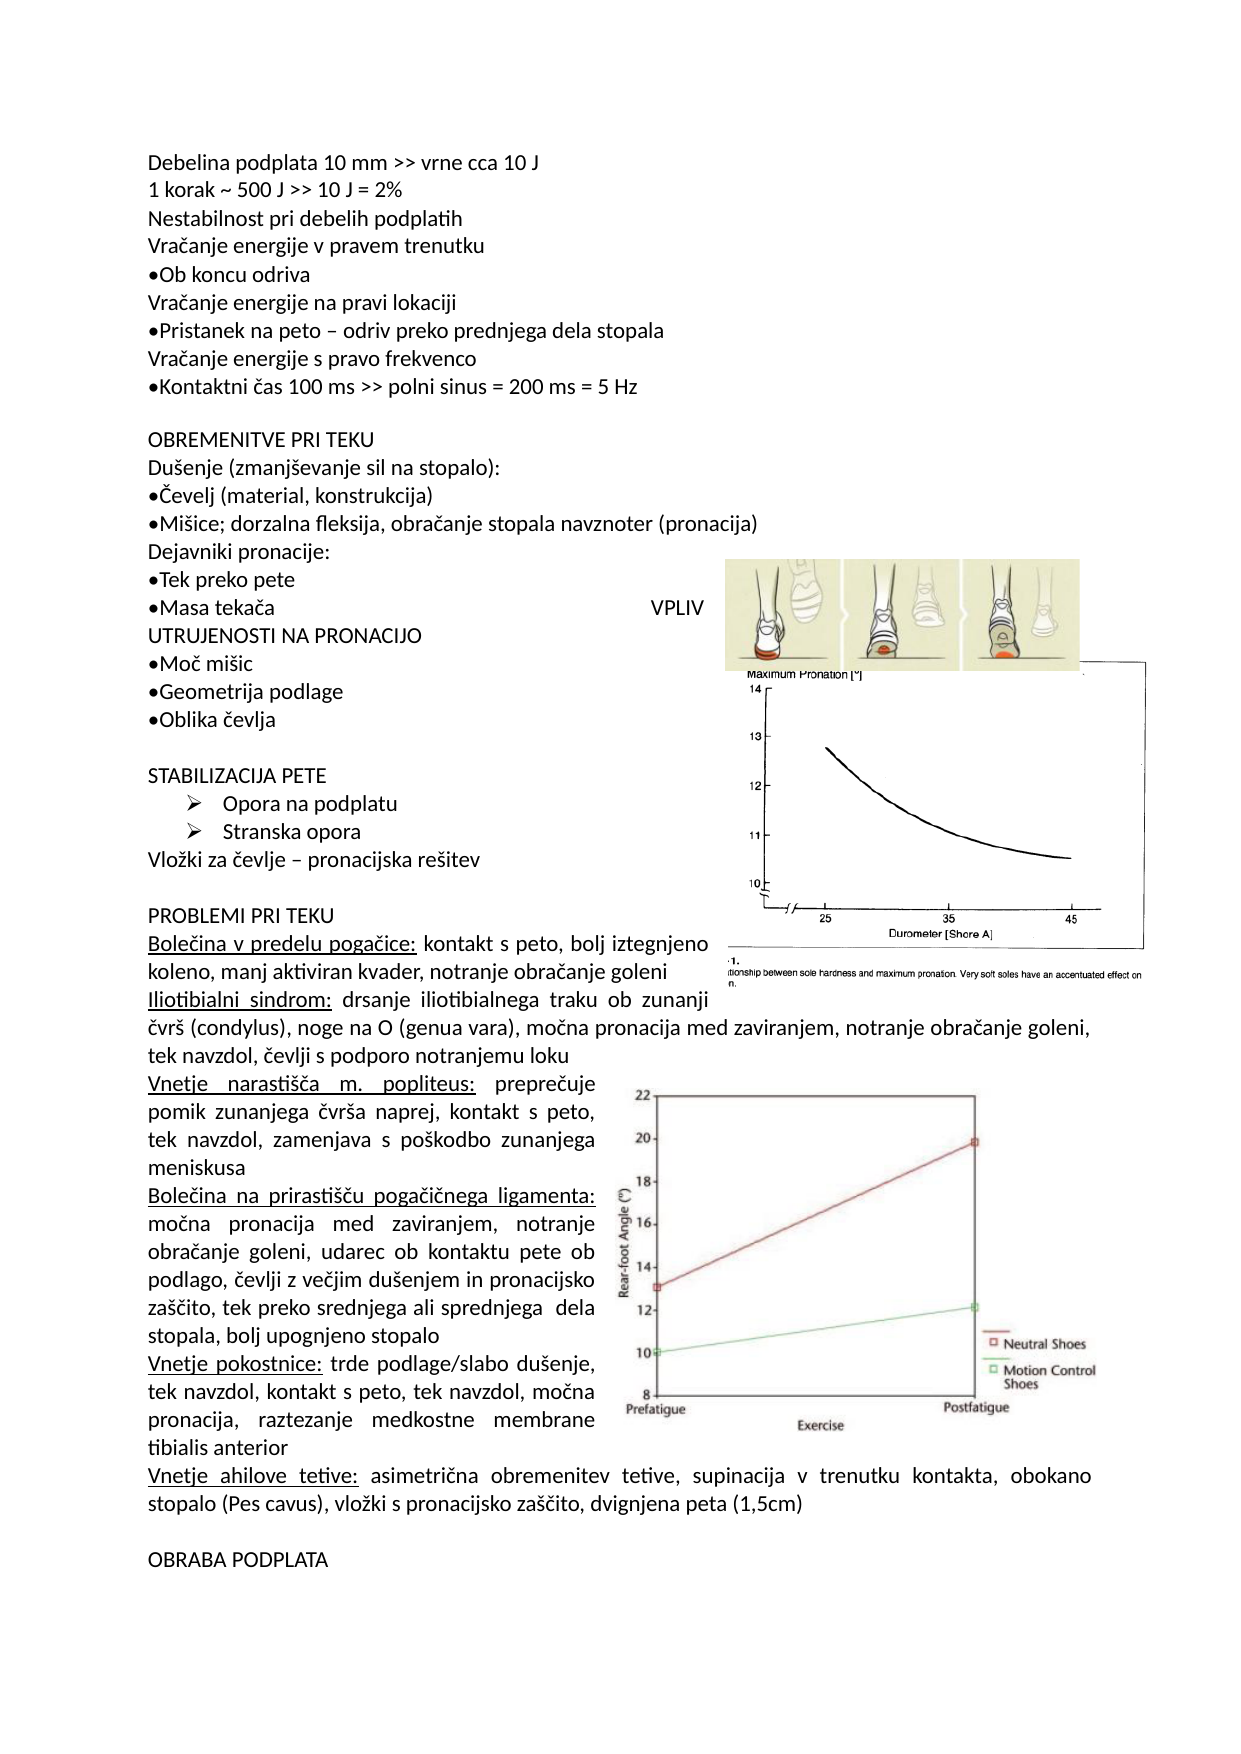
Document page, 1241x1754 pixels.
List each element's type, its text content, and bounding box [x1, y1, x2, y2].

text •Čevelj (material, konstrukcija) [148, 481, 1093, 509]
text •Tek preko pete [148, 565, 725, 593]
list Opora na podplatu [185, 789, 728, 817]
text Vnetje pokostnice: trde podlage/slabo dušenje, tek navzdol, kontakt s peto, tek navzdol, močna pronacija, raztezanje medkostne membrane tibialis anterior [148, 1349, 1093, 1462]
text •Oblika čevlja [148, 705, 728, 733]
text Vračanje energije s pravo frekvenco [148, 344, 1093, 372]
text •Moč mišic [148, 649, 728, 677]
text OBRABA PODPLATA [148, 1546, 1093, 1574]
text •Ob koncu odriva [148, 260, 1093, 288]
text OBREMENITVE PRI TEKU [148, 425, 1093, 453]
text PROBLEMI PRI TEKU [148, 901, 728, 929]
text Dušenje (zmanjševanje sil na stopalo): [148, 453, 1093, 481]
list Stranska opora [185, 817, 728, 845]
text Dejavniki pronacije: [148, 537, 1093, 565]
text •Masa tekača VPLIV UTRUJENOSTI NA PRONACIJO [148, 593, 725, 649]
text STABILIZACIJA PETE [148, 761, 728, 789]
text Iliotibialni sindrom: drsanje iliotibialnega traku ob zunanji čvrš (condylus), noge na O (genua vara), močna pronacija med zaviranjem, notranje obračanje goleni, tek navzdol, čevlji s podporo notranjemu loku [148, 985, 1093, 1069]
text •Mišice; dorzalna fleksija, obračanje stopala navznoter (pronacija) [148, 509, 1093, 537]
text 1 korak ~ 500 J >> 10 J = 2% [148, 176, 1093, 204]
text •Kontaktni čas 100 ms >> polni sinus = 200 ms = 5 Hz [148, 372, 1093, 400]
text Bolečina na prirastišču pogačičnega ligamenta: močna pronacija med zaviranjem, notranje obračanje goleni, udarec ob kontaktu pete ob podlago, čevlji z večjim dušenjem in pronacijsko zaščito, tek preko srednjega ali sprednjega dela stopala, bolj upognjeno stopalo [148, 1181, 614, 1349]
text Bolečina v predelu pogačice: kontakt s peto, bolj iztegnjeno koleno, manj aktiviran kvader, notranje obračanje goleni [148, 929, 728, 985]
text Debelina podplata 10 mm >> vrne cca 10 J [148, 148, 1093, 176]
text [1080, 565, 1093, 593]
text Vložki za čevlje – pronacijska rešitev [148, 845, 728, 873]
text Vračanje energije v pravem trenutku [148, 232, 1093, 260]
text •Pristanek na peto – odriv preko prednjega dela stopala [148, 316, 1093, 344]
text Vnetje narastišča m. popliteus: preprečuje pomik zunanjega čvrša naprej, kontakt s peto, tek navzdol, zamenjava s poškodbo zunanjega meniskusa [148, 1069, 1093, 1181]
text Nestabilnost pri debelih podplatih [148, 204, 1093, 232]
text •Geometrija podlage [148, 677, 728, 705]
text Vnetje ahilove tetive: asimetrična obremenitev tetive, supinacija v trenutku kontakta, obokano stopalo (Pes cavus), vložki s pronacijsko zaščito, dvignjena peta (1,5cm) [148, 1462, 1093, 1518]
text Vračanje energije na pravi lokaciji [148, 288, 1093, 316]
